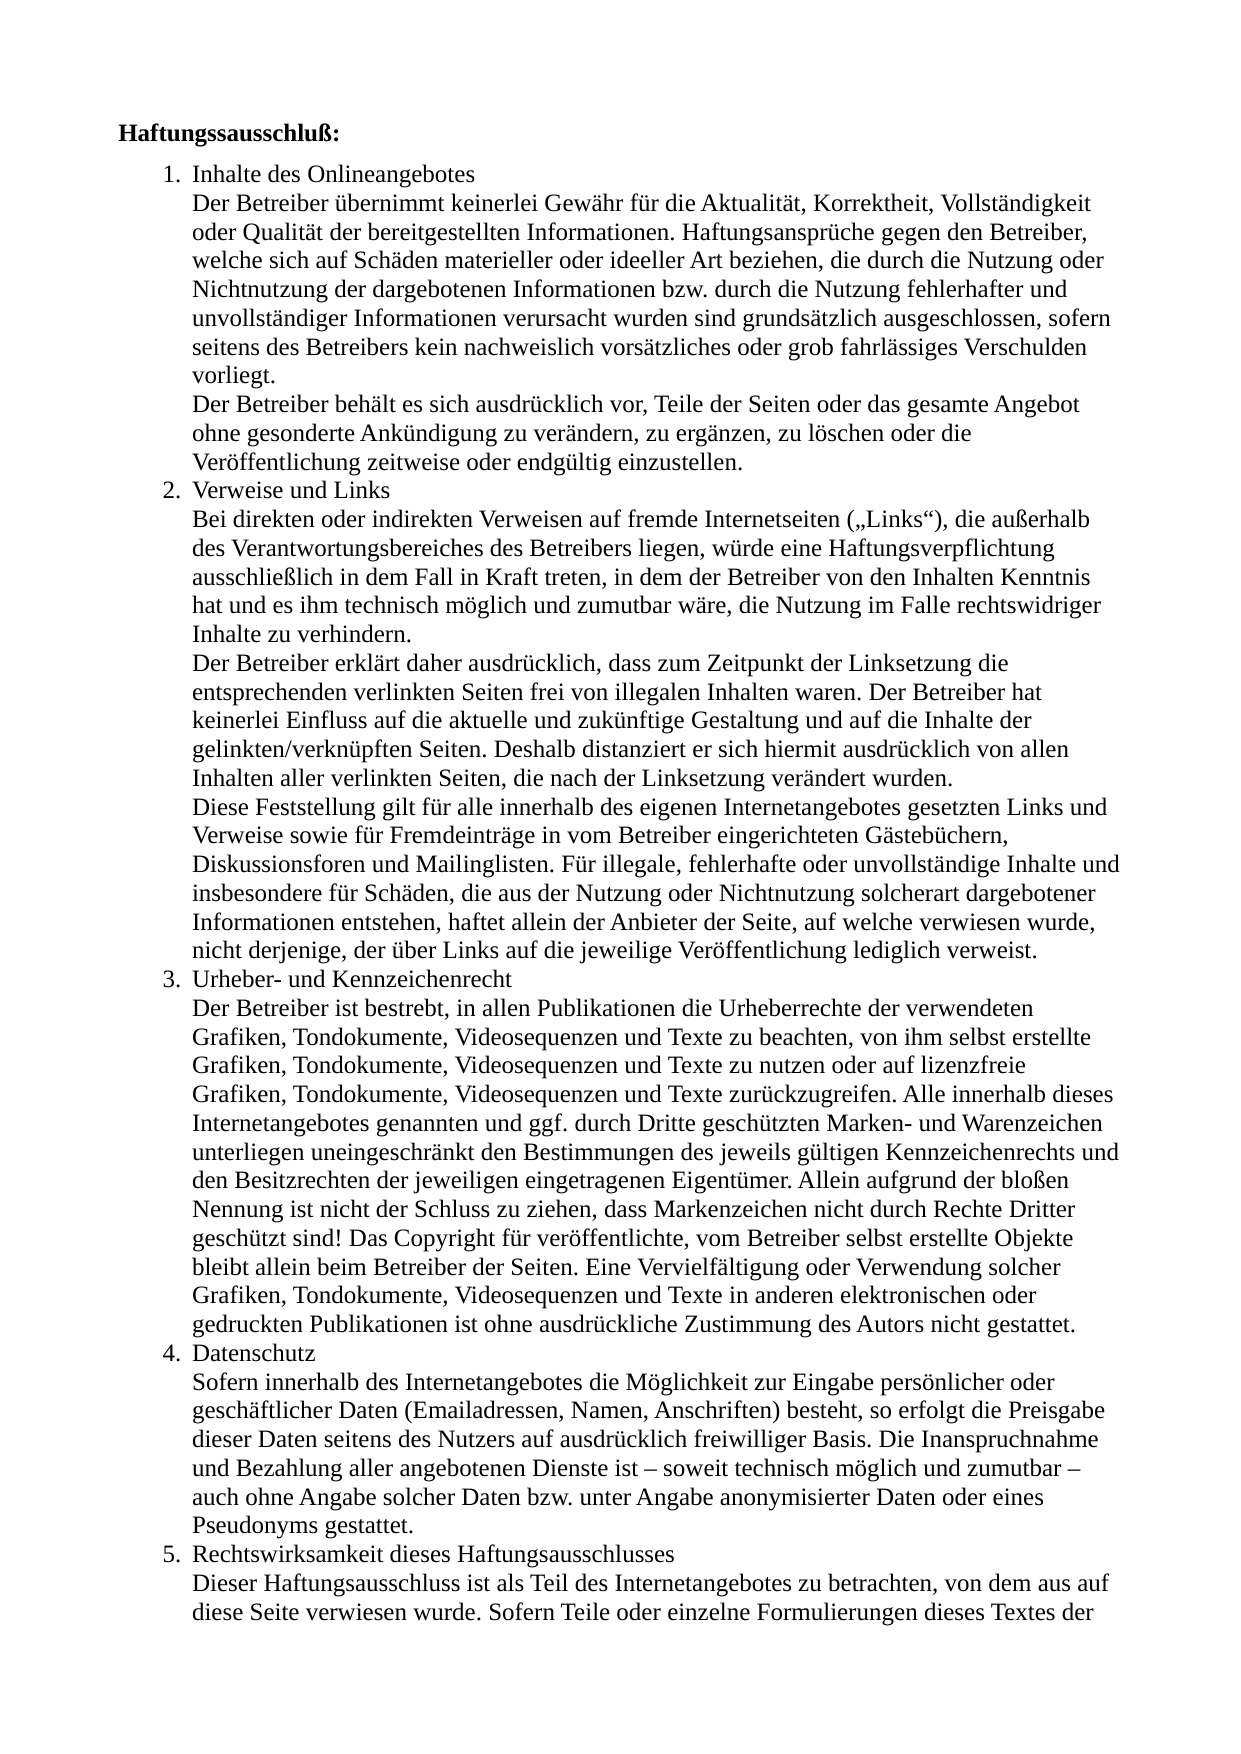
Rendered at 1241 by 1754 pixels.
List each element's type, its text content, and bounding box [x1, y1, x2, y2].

list Verweise und Links Bei direkten oder indirekten Verweisen auf fremde Internetseiten („Links“), die außerhalb des Verantwortungsbereiches des Betreibers liegen, würde eine Haftungsverpflichtung ausschließlich in dem Fall in Kraft treten, in dem der Betreiber von den Inhalten Kenntnis hat und es ihm technisch möglich und zumutbar wäre, die Nutzung im Falle rechtswidriger Inhalte zu verhindern. Der Betreiber erklärt daher ausdrücklich, dass zum Zeitpunkt der Linksetzung die entsprechenden verlinkten Seiten frei von illegalen Inhalten waren. Der Betreiber hat keinerlei Einfluss auf die aktuelle und zukünftige Gestaltung und auf die Inhalte der gelinkten/verknüpften Seiten. Deshalb distanziert er sich hiermit ausdrücklich von allen Inhalten aller verlinkten Seiten, die nach der Linksetzung verändert wurden. Diese Feststellung gilt für alle innerhalb des eigenen Internetangebotes gesetzten Links und Verweise sowie für Fremdeinträge in vom Betreiber eingerichteten Gästebüchern, Diskussionsforen und Mailinglisten. Für illegale, fehlerhafte oder unvollständige Inhalte und insbesondere für Schäden, die aus der Nutzung oder Nichtnutzung solcherart dargebotener Informationen entstehen, haftet allein der Anbieter der Seite, auf welche verwiesen wurde, nicht derjenige, der über Links auf die jeweilige Veröffentlichung lediglich verweist. [162, 476, 1122, 964]
list Inhalte des Onlineangebotes Der Betreiber übernimmt keinerlei Gewähr für die Aktualität, Korrektheit, Vollständigkeit oder Qualität der bereitgestellten Informationen. Haftungsansprüche gegen den Betreiber, welche sich auf Schäden materieller oder ideeller Art beziehen, die durch die Nutzung oder Nichtnutzung der dargebotenen Informationen bzw. durch die Nutzung fehlerhafter und unvollständiger Informationen verursacht wurden sind grundsätzlich ausgeschlossen, sofern seitens des Betreibers kein nachweislich vorsätzliches oder grob fahrlässiges Verschulden vorliegt. Der Betreiber behält es sich ausdrücklich vor, Teile der Seiten oder das gesamte Angebot ohne gesonderte Ankündigung zu verändern, zu ergänzen, zu löschen oder die Veröffentlichung zeitweise oder endgültig einzustellen. [162, 159, 1122, 476]
list Rechtswirksamkeit dieses Haftungsausschlusses Dieser Haftungsausschluss ist als Teil des Internetangebotes zu betrachten, von dem aus auf diese Seite verwiesen wurde. Sofern Teile oder einzelne Formulierungen dieses Textes der [162, 1539, 1122, 1626]
text Haftungssausschluß: [118, 118, 1122, 147]
list Datenschutz Sofern innerhalb des Internetangebotes die Möglichkeit zur Eingabe persönlicher oder geschäftlicher Daten (Emailadressen, Namen, Anschriften) besteht, so erfolgt die Preisgabe dieser Daten seitens des Nutzers auf ausdrücklich freiwilliger Basis. Die Inanspruchnahme und Bezahlung aller angebotenen Dienste ist – soweit technisch möglich und zumutbar – auch ohne Angabe solcher Daten bzw. unter Angabe anonymisierter Daten oder eines Pseudonyms gestattet. [162, 1338, 1122, 1539]
list Urheber- und Kennzeichenrecht Der Betreiber ist bestrebt, in allen Publikationen die Urheberrechte der verwendeten Grafiken, Tondokumente, Videosequenzen und Texte zu beachten, von ihm selbst erstellte Grafiken, Tondokumente, Videosequenzen und Texte zu nutzen oder auf lizenzfreie Grafiken, Tondokumente, Videosequenzen und Texte zurückzugreifen. Alle innerhalb dieses Internetangebotes genannten und ggf. durch Dritte geschützten Marken- und Warenzeichen unterliegen uneingeschränkt den Bestimmungen des jeweils gültigen Kennzeichenrechts und den Besitzrechten der jeweiligen eingetragenen Eigentümer. Allein aufgrund der bloßen Nennung ist nicht der Schluss zu ziehen, dass Markenzeichen nicht durch Rechte Dritter geschützt sind! Das Copyright für veröffentlichte, vom Betreiber selbst erstellte Objekte bleibt allein beim Betreiber der Seiten. Eine Vervielfältigung oder Verwendung solcher Grafiken, Tondokumente, Videosequenzen und Texte in anderen elektronischen oder gedruckten Publikationen ist ohne ausdrückliche Zustimmung des Autors nicht gestattet. [162, 964, 1122, 1338]
